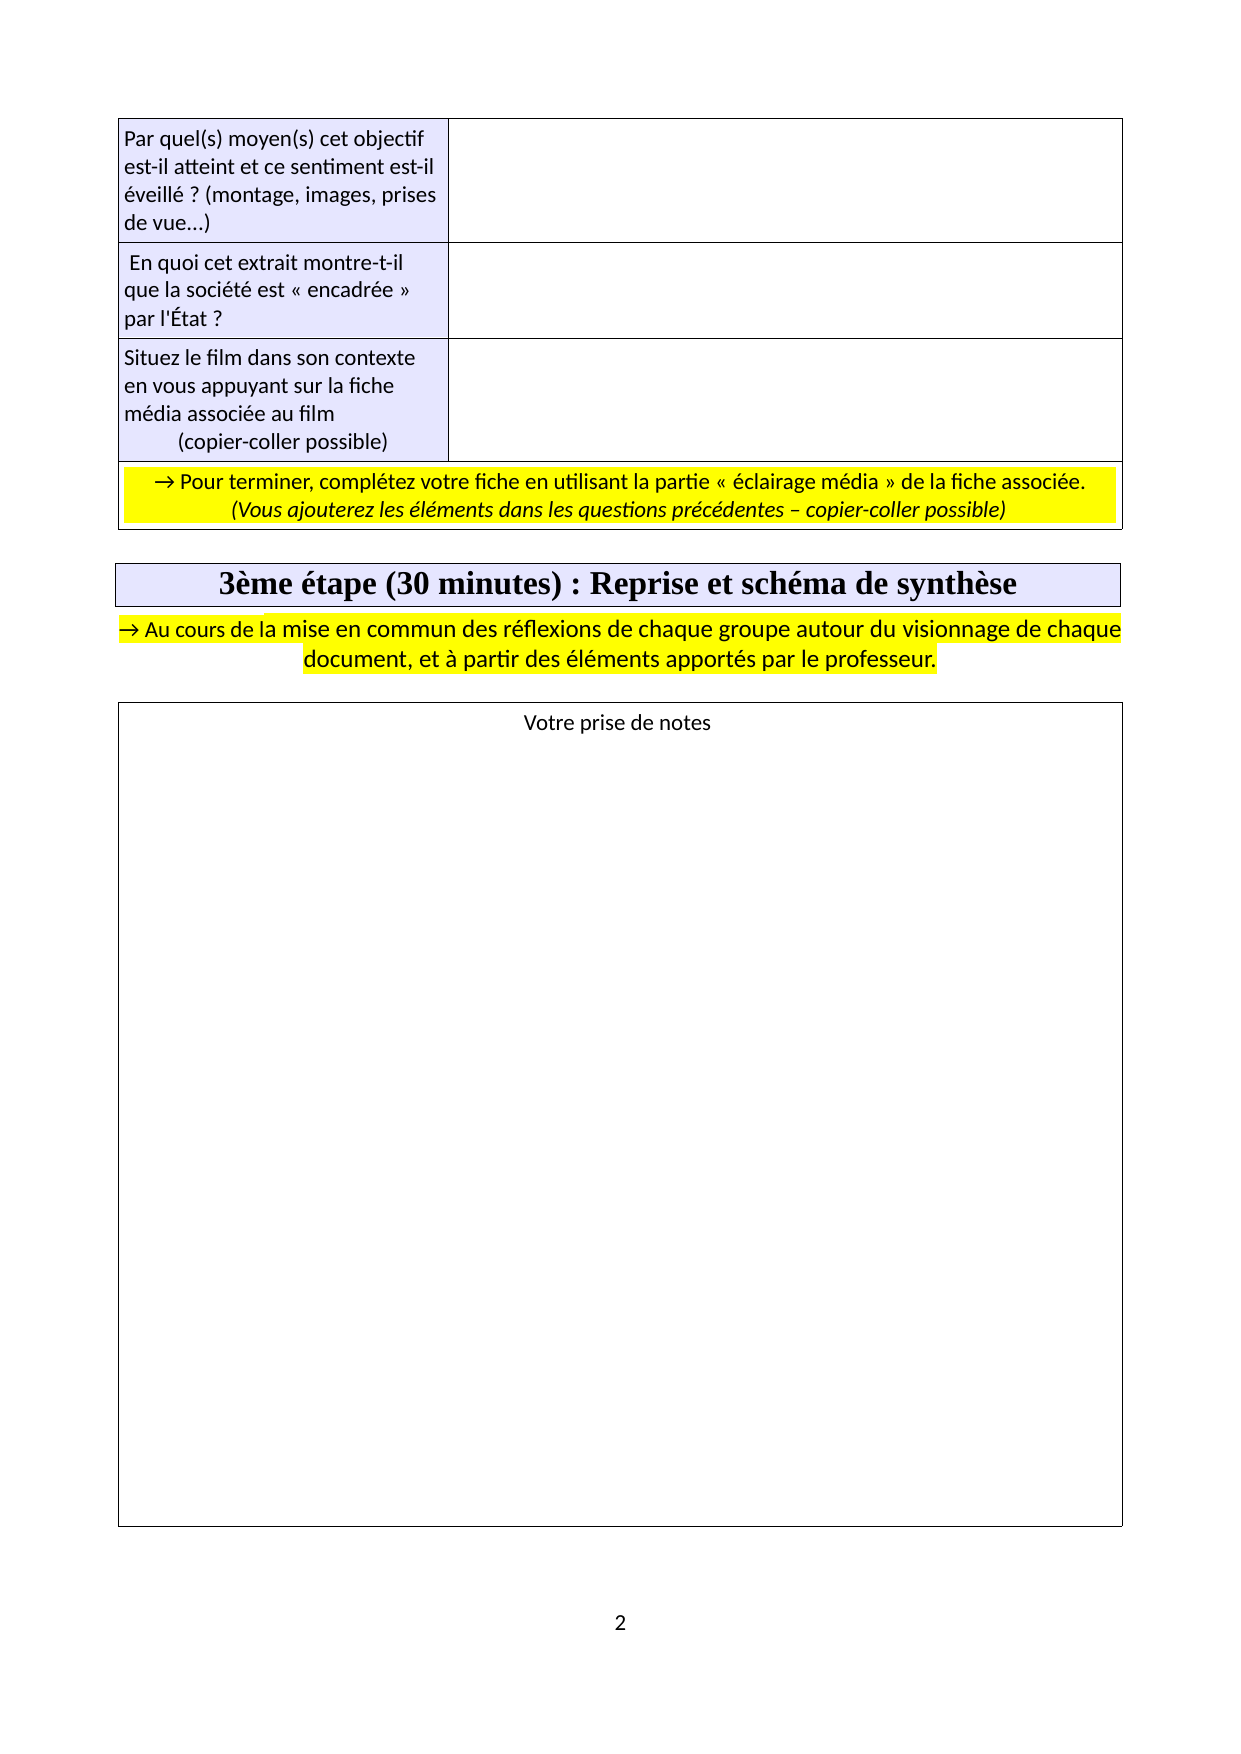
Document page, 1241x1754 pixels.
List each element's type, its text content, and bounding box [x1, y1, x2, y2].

table_header Votre prise de notes [119, 703, 1122, 1526]
table_cell En quoi cet extrait montre-t-il que la société est « encadrée » par l'État ? [119, 243, 448, 337]
table_cell Par quel(s) moyen(s) cet objectif est-il atteint et ce sentiment est-il éveillé ? (montage, images, prises de vue...) [119, 119, 448, 242]
table_cell → Pour terminer, complétez votre fiche en utilisant la partie « éclairage média » de la fiche associée. (Vous ajouterez les éléments dans les questions précédentes – copier-coller possible) [119, 462, 1122, 529]
table_cell [449, 243, 1122, 337]
table_cell [449, 119, 1122, 242]
table_cell Situez le film dans son contexte en vous appuyant sur la fiche média associée au film (copier-coller possible) [119, 339, 448, 461]
text → Au cours de la mise en commun des réflexions de chaque groupe autour du visionnage de chaque document, et à partir des éléments apportés par le professeur. [118, 613, 1122, 674]
table_cell [449, 339, 1122, 461]
